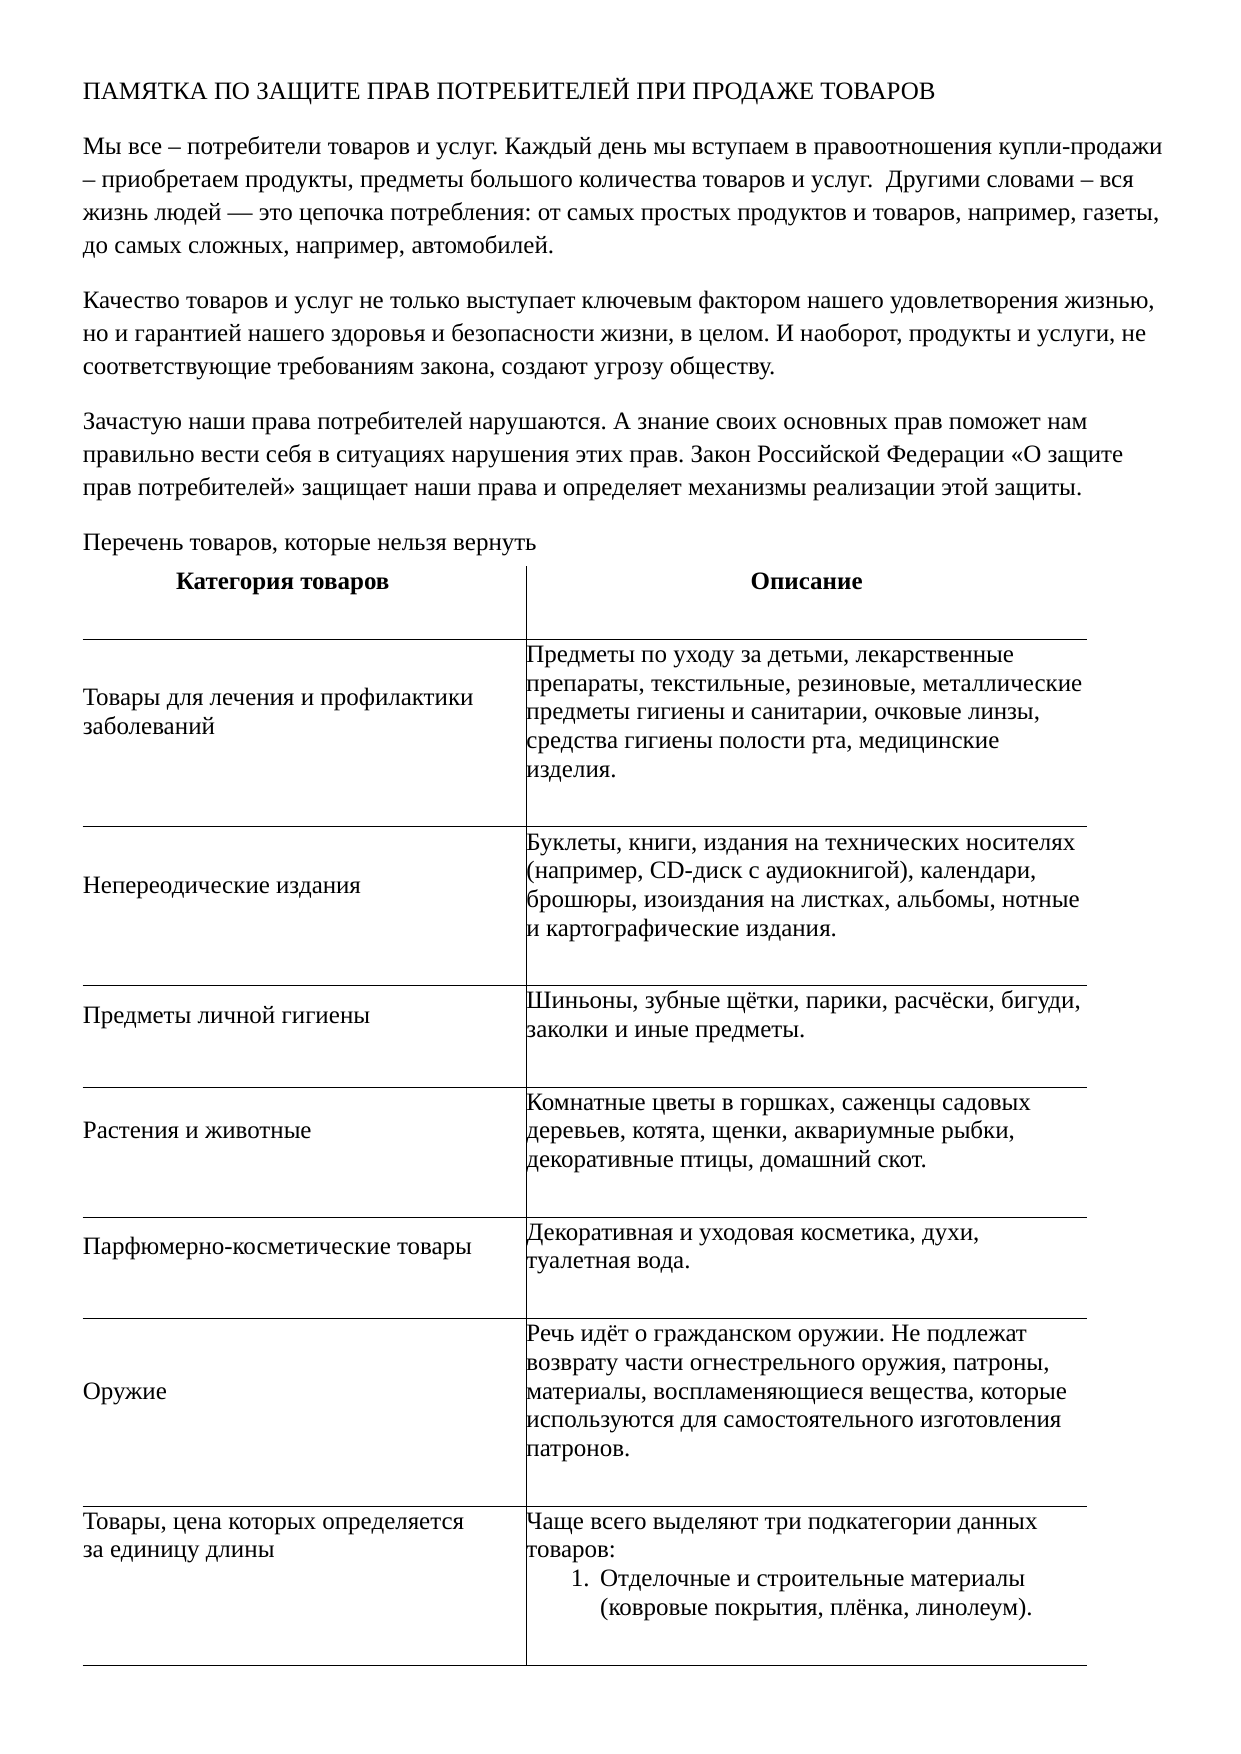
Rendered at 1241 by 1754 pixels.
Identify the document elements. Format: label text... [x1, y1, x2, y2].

text ПАМЯТКА ПО ЗАЩИТЕ ПРАВ ПОТРЕБИТЕЛЕЙ ПРИ ПРОДАЖЕ ТОВАРОВ [83, 76, 1175, 105]
table_cell Непереодические издания [83, 827, 526, 985]
table_cell Оружие [83, 1319, 526, 1506]
table_cell Речь идёт о гражданском оружии. Не подлежат возврату части огнестрельного оружия, патроны, материалы, воспламеняющиеся вещества, которые используются для самостоятельного изготовления патронов. [527, 1319, 1087, 1506]
table_cell Предметы по уходу за детьми, лекарственные препараты, текстильные, резиновые, металлические предметы гигиены и санитарии, очковые линзы, средства гигиены полости рта, медицинские изделия. [527, 640, 1087, 826]
table_cell Товары, цена которых определяется за единицу длины [83, 1507, 526, 1664]
table_cell Шиньоны, зубные щётки, парики, расчёски, бигуди, заколки и иные предметы. [527, 986, 1087, 1087]
text Зачастую наши права потребителей нарушаются. А знание своих основных прав поможет нам правильно вести себя в ситуациях нарушения этих прав. Закон Российской Федерации «О защите прав потребителей» защищает наши права и определяет механизмы реализации этой защиты. [83, 406, 1175, 501]
table_cell Парфюмерно-косметические товары [83, 1218, 526, 1318]
text Качество товаров и услуг не только выступает ключевым фактором нашего удовлетворения жизнью, но и гарантией нашего здоровья и безопасности жизни, в целом. И наоборот, продукты и услуги, не соответствующие требованиям закона, создают угрозу обществу. [83, 285, 1175, 379]
table_cell Комнатные цветы в горшках, саженцы садовых деревьев, котята, щенки, аквариумные рыбки, декоративные птицы, домашний скот. [527, 1088, 1087, 1217]
table_header Категория товаров [83, 566, 526, 639]
table_cell Предметы личной гигиены [83, 986, 526, 1087]
table_cell Буклеты, книги, издания на технических носителях (например, CD-диск с аудиокнигой), календари, брошюры, изоиздания на листках, альбомы, нотные и картографические издания. [527, 827, 1087, 985]
subtitle Перечень товаров, которые нельзя вернуть [83, 527, 1175, 555]
table_header Описание [527, 566, 1087, 639]
table_cell Чаще всего выделяют три подкатегории данных товаров: Отделочные и строительные материалы (ковровые покрытия, плёнка, линолеум). Кабельная продукция (кабели, шнуры, провода). Текстиль (кружево, тесьма, ленты, синтетические, шерстяные, шёлковые, льняные, хлопчатобумажные ткани). [527, 1507, 1087, 1664]
table_cell Товары для лечения и профилактики заболеваний [83, 640, 526, 826]
table_cell Растения и животные [83, 1088, 526, 1217]
text Мы все – потребители товаров и услуг. Каждый день мы вступаем в правоотношения купли-продажи – приобретаем продукты, предметы большого количества товаров и услуг. Другими словами – вся жизнь людей — это цепочка потребления: от самых простых продуктов и товаров, например, газеты, до самых сложных, например, автомобилей. [83, 131, 1175, 259]
table_cell Декоративная и уходовая косметика, духи, туалетная вода. [527, 1218, 1087, 1318]
